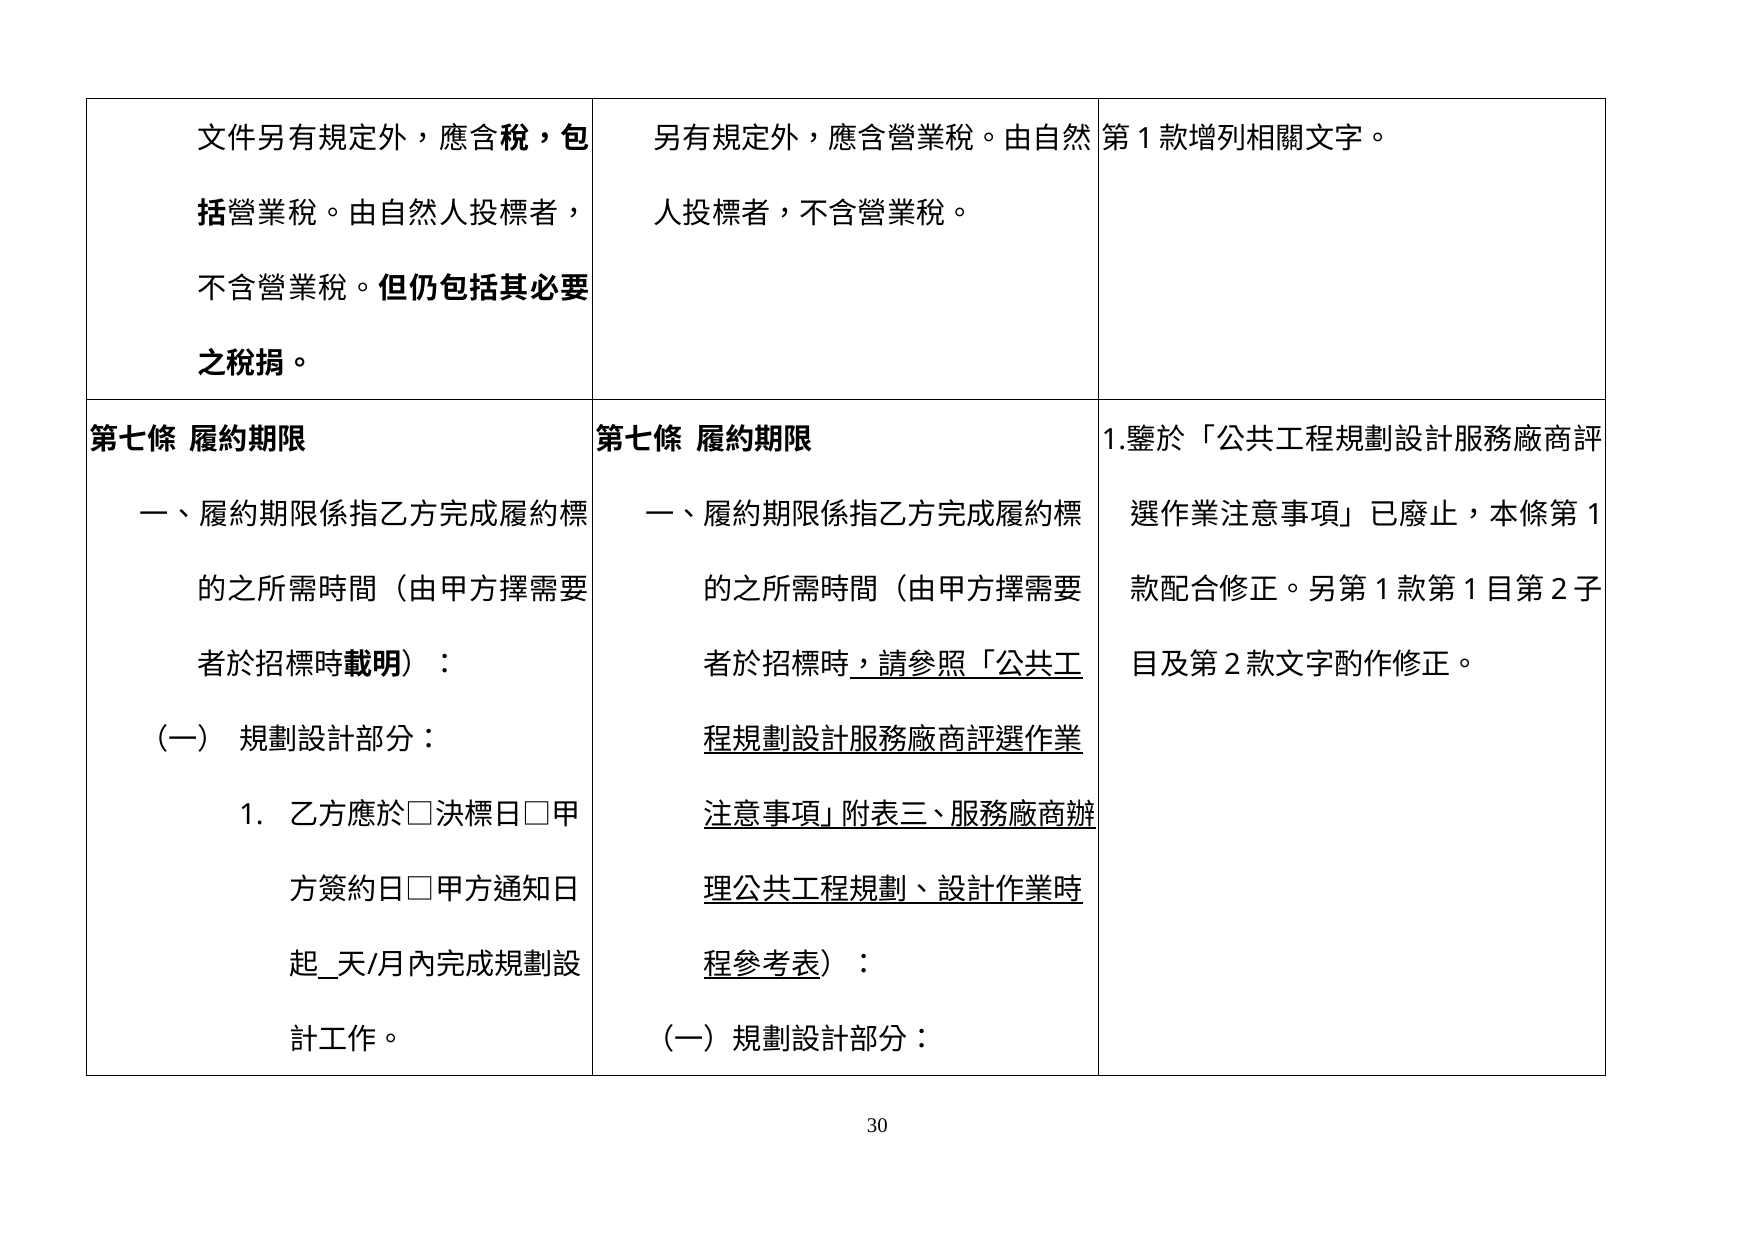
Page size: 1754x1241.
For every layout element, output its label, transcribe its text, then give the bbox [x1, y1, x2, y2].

table_cell 第七條 履約期限 一、履約期限係指乙方完成履約標的之所需時間（由甲方擇需要者於招標時載明）： 規劃設計部分： 乙方應於□決標日□甲方簽約日□甲方通知日起 天/月內完成規劃設計工作。 依前子目所定期限，履約分段進度如下（由甲方擇一於招標時載明）： □履約各分段進度： (甲方於招標時載明) □履約各分段進度表由雙方協議訂定之。 二、日曆天或工作天(由甲方於招標時載明)： □（一）以日曆天計者，所有日數均應計入履約期限。 □（二）以工作天計者，下列星期例假日、國定假日或其他休息日，均不計入。 1. 國定假日：元旦、二二八紀念日、勞動節、國慶紀念日等依行政院人事行政局公布放假日數免計履約期限。 2. 民俗節日：依行政院人事行政局公布放假日數免計履約期限。 3. 全國性選舉投票日及各級主管機關臨時公布放假者，免計履約期限。 4. 星期日及星期六免計履約期限。但其與前3子目日期有相互重疊者，不得重複計算。 5. 免計工期之日，廠商如有施作者，□應□免計入工期。（由甲方於招標時勾選，未勾選者，免計入工期) 6.其他：＿＿＿＿＿＿＿＿＿（由機關於招標時載明）。 三、契約如需辦理變更，其履約標的項目或數量有增減時；或因不可歸責於乙方之變更設計，履約期限由雙方視實際需要議定增減之。 四、履約期限延期： （二）前目事故之發生，致契約全部或部分必須停止履約時，乙方應於停止履約原因消滅後立即恢復履約。其停止履約及恢復履約，乙方應儘速向甲方提出書面報告。 [87, 400, 592, 1074]
table_cell 文件另有規定外，應含稅，包括營業稅。由自然人投標者，不含營業稅。但仍包括其必要之稅捐。 [87, 99, 592, 398]
table_cell 另有規定外，應含營業稅。由自然人投標者，不含營業稅。 [593, 99, 1098, 398]
table_cell 第1款增列相關文字。 [1099, 99, 1605, 398]
table_cell 第七條 履約期限 一、履約期限係指乙方完成履約標的之所需時間（由甲方擇需要者於招標時，請參照「公共工程規劃設計服務廠商評選作業注意事項」附表三、服務廠商辦理公共工程規劃、設計作業時程參考表）： （一）規劃設計部分： 1.乙方應於□決標日□甲方簽約日□甲方通知日起 天/月內完成規劃設計工作。 2.依前目所定期限，履約分段進度如下（由甲方擇一於招標時載明）： □履約各分段進度： (甲方於招標時載明) □履約各分段進度表由雙方協議訂定之。 二、日曆天或工作天(由甲方於招標時載明)： □（一）日曆天：以日曆天計者，星期例假日、國定假日或特定假日□計入□不計入。（由甲方於招標時載明) □（二）工作天：以工作天計者，下列星期例假日、國定假日或其他休息日，均不計入。 1. 國定假日：元旦、二二八紀念日、勞動節、國慶紀念日等依行政院人事行政局公布放假者。 2. 民俗節日：春節、清明節、端午節及中秋節，依行政院人事行政局公布放假者。 3. 全國性選舉投票日及各級主管機關臨時公布放假者，免計履約期限。 4. 星期日及星期六免計履約期限。但其與前3目日期有相互重疊者，不得重複計算。 5. 免計工期之日，廠商如有施作者，□應□免計入工期。 三、契約如需辦理變更，其履約標的項目或數量有增減時；或因不可歸責於乙方之變更設計，履約期限得由雙方視實際需要議定增減之。 四、履約期限延期： （二）前款事故之發生，致契約全部或部分必須停止履約時，乙方應於停止履約原因消滅後立即恢復履約。其停止履約及恢復履約，乙方應儘速向甲方提出書面報告。 [593, 400, 1098, 1074]
table_cell 1.鑒於「公共工程規劃設計服務廠商評選作業注意事項」已廢止，本條第1款配合修正。另第1款第1目第2子目及第2款文字酌作修正。 2.第2款比照工程採購契約範本修正部分文字。 3.第3款文字酌作修正。 4.第4款文字酌作修正。 [1099, 400, 1605, 1074]
